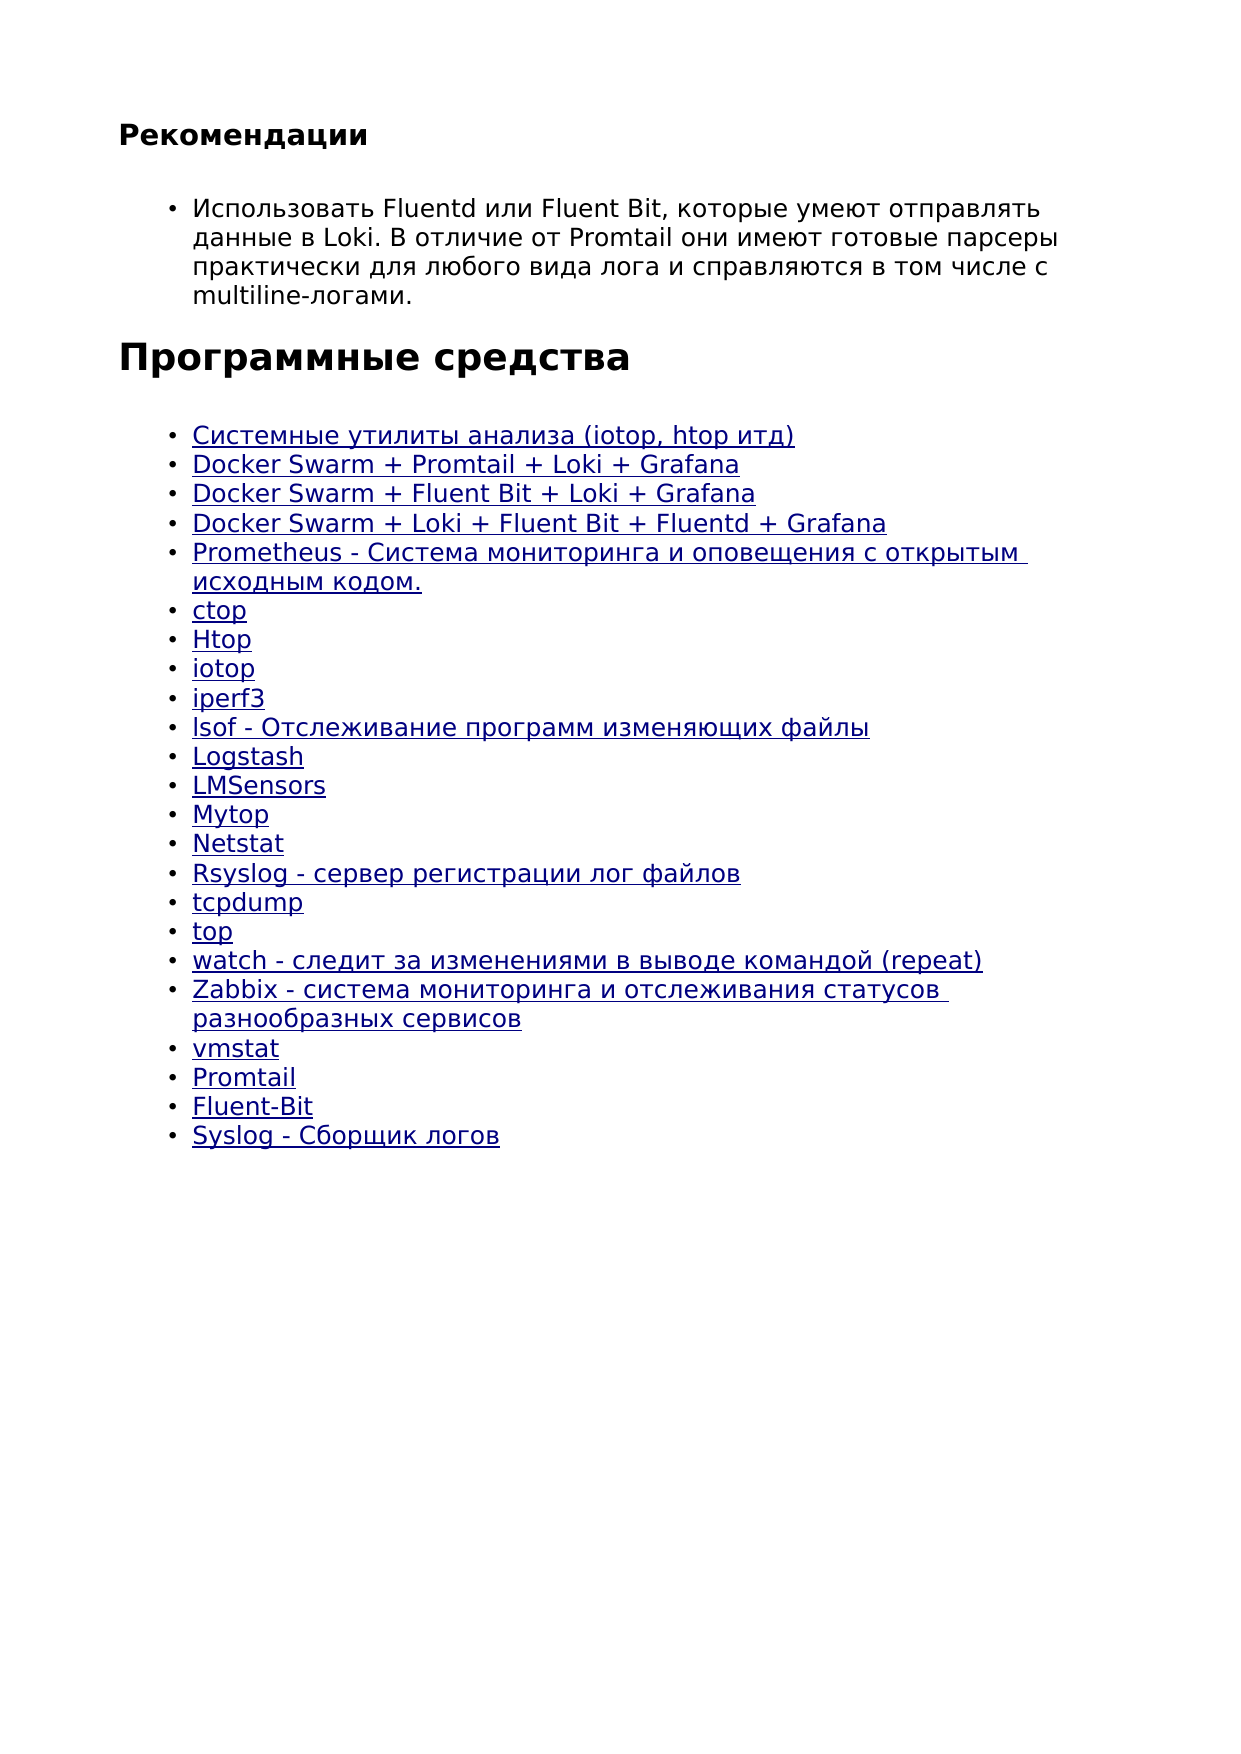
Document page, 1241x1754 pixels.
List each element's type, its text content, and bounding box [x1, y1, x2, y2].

list iperf3 [177, 684, 1122, 713]
list Rsyslog - сервер регистрации лог файлов [177, 859, 1122, 888]
list Zabbix - система мониторинга и отслеживания статусов разнообразных сервисов [177, 976, 1122, 1034]
subtitle Рекомендации [118, 118, 1122, 152]
subtitle Программные средства [118, 336, 1122, 379]
list tcpdump [177, 888, 1122, 917]
list Netstat [177, 830, 1122, 859]
list Системные утилиты анализа (iotop, htop итд) [177, 421, 1122, 451]
list Htop [177, 626, 1122, 655]
list Logstash [177, 742, 1122, 771]
list Docker Swarm + Fluent Bit + Loki + Grafana [177, 480, 1122, 509]
list watch - следит за изменениями в выводе командой (repeat) [177, 946, 1122, 976]
list top [177, 917, 1122, 946]
list ctop [177, 596, 1122, 626]
list Docker Swarm + Promtail + Loki + Grafana [177, 451, 1122, 480]
list LMSensors [177, 771, 1122, 801]
list Prometheus - Система мониторинга и оповещения с открытым исходным кодом. [177, 538, 1122, 596]
list Fluent-Bit [177, 1092, 1122, 1121]
list Использовать Fluentd или Fluent Bit, которые умеют отправлять данные в Loki. В отличие от Promtail они имеют готовые парсеры практически для любого вида лога и справляются в том числе с multiline-логами. [177, 194, 1122, 311]
list iotop [177, 655, 1122, 684]
list vmstat [177, 1034, 1122, 1063]
list Promtail [177, 1063, 1122, 1092]
list Docker Swarm + Loki + Fluent Bit + Fluentd + Grafana [177, 509, 1122, 538]
list Syslog - Сборщик логов [177, 1121, 1122, 1151]
list Mytop [177, 801, 1122, 830]
list lsof - Отслеживание программ изменяющих файлы [177, 713, 1122, 742]
